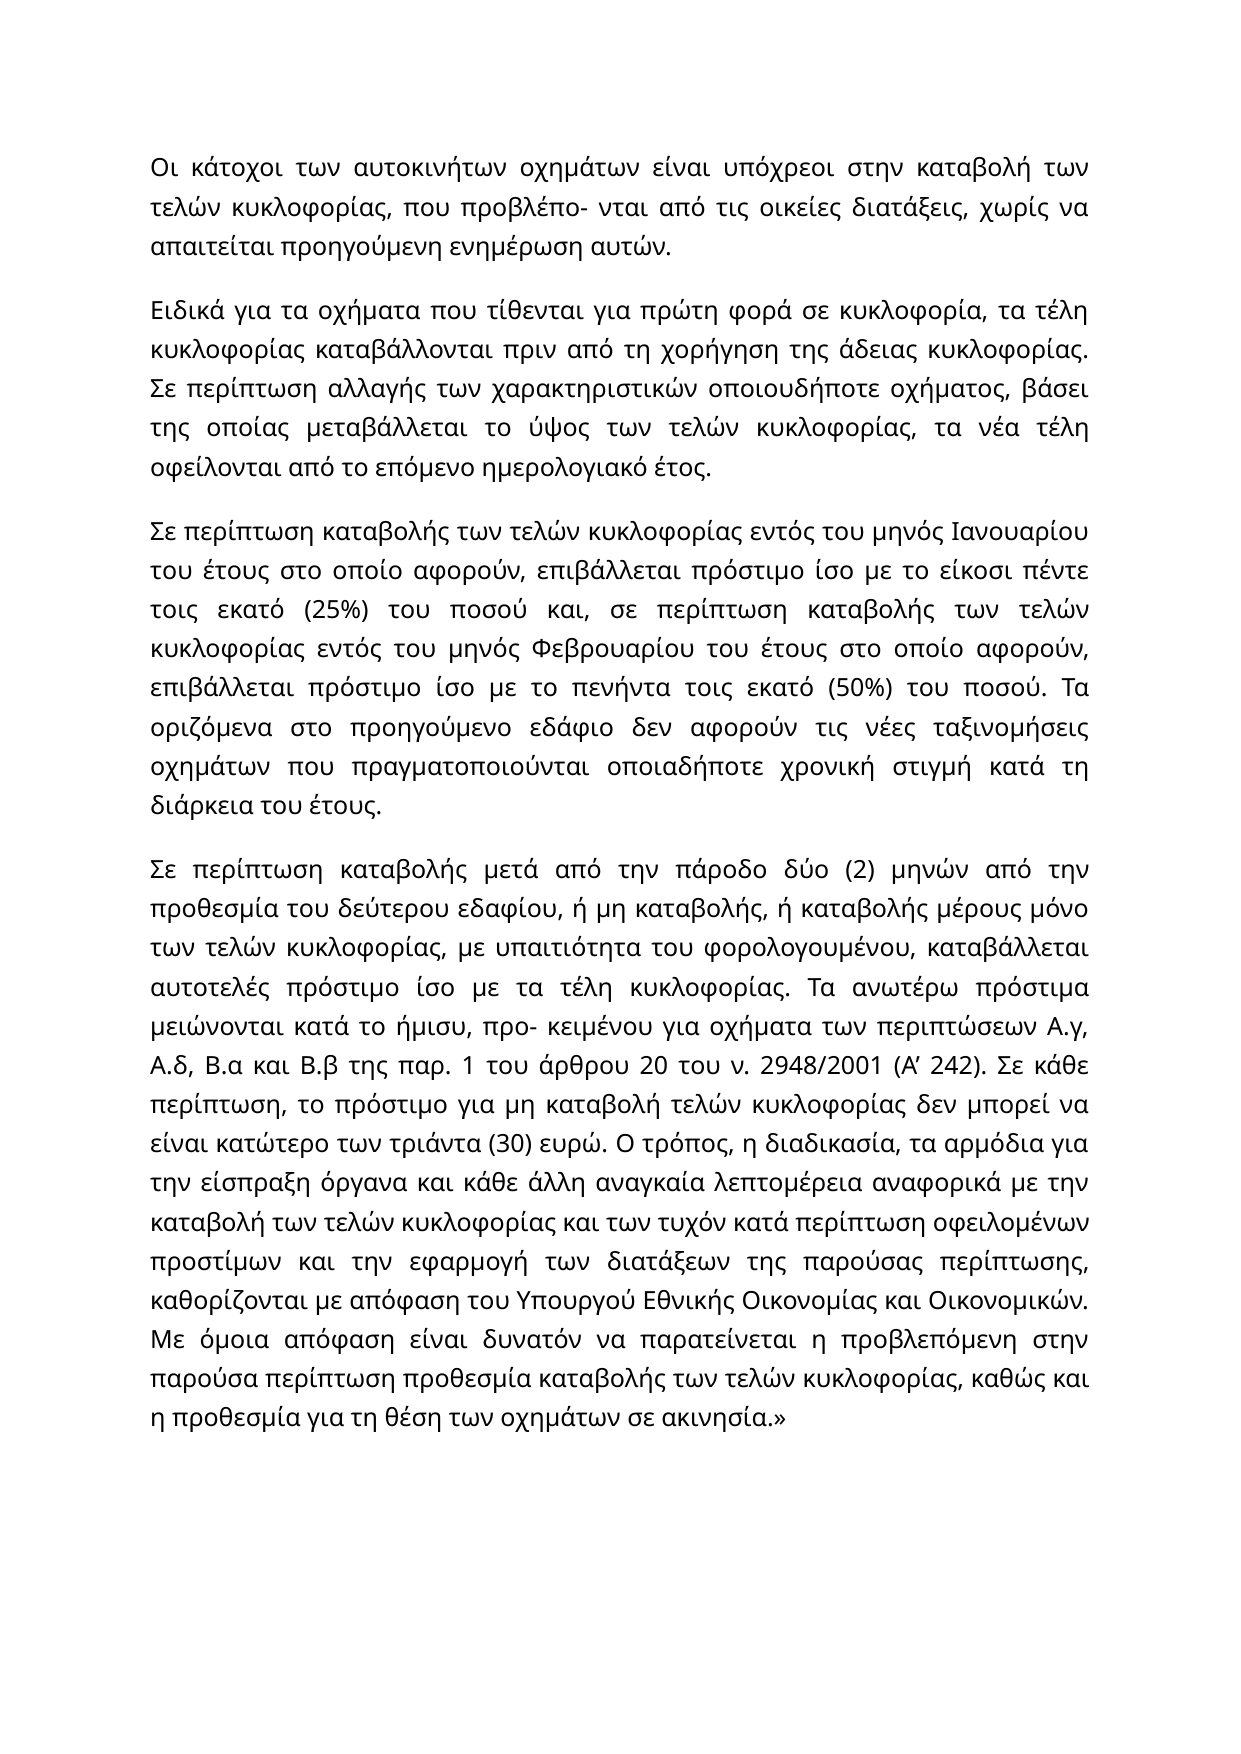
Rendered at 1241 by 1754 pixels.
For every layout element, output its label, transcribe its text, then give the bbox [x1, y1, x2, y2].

text Σε περίπτωση καταβολής μετά από την πάροδο δύο (2) μηνών από την προθεσμία του δεύτερου εδαφίου, ή μη καταβολής, ή καταβολής μέρους μόνο των τελών κυκλοφορίας, με υπαιτιότητα του φορολογουμένου, καταβάλλεται αυτοτελές πρόστιμο ίσο με τα τέλη κυκλοφορίας. Τα ανωτέρω πρόστιμα μειώνονται κατά το ήμισυ, προ- κειμένου για οχήματα των περιπτώσεων Α.γ, Α.δ, Β.α και Β.β της παρ. 1 του άρθρου 20 του ν. 2948/2001 (Α’ 242). Σε κάθε περίπτωση, το πρόστιμο για μη καταβολή τελών κυκλοφορίας δεν μπορεί να είναι κατώτερο των τριάντα (30) ευρώ. Ο τρόπος, η διαδικασία, τα αρμόδια για την είσπραξη όργανα και κάθε άλλη αναγκαία λεπτομέρεια αναφορικά με την καταβολή των τελών κυκλοφορίας και των τυχόν κατά περίπτωση οφειλομένων προστίμων και την εφαρμογή των διατάξεων της παρούσας περίπτωσης, καθορίζονται με απόφαση του Υπουργού Εθνικής Οικονομίας και Οικονομικών. Με όμοια απόφαση είναι δυνατόν να παρατείνεται η προβλεπόμενη στην παρούσα περίπτωση προθεσμία καταβολής των τελών κυκλοφορίας, καθώς και η προθεσμία για τη θέση των οχημάτων σε ακινησία.» [150, 852, 1090, 1434]
text Ειδικά για τα οχήματα που τίθενται για πρώτη φορά σε κυκλοφορία, τα τέλη κυκλοφορίας καταβάλλονται πριν από τη χορήγηση της άδειας κυκλοφορίας. Σε περίπτωση αλλαγής των χαρακτηριστικών οποιουδήποτε οχήματος, βάσει της οποίας μεταβάλλεται το ύψος των τελών κυκλοφορίας, τα νέα τέλη οφείλονται από το επόμενο ημερολογιακό έτος. [150, 292, 1090, 483]
text Οι κάτοχοι των αυτοκινήτων οχημάτων είναι υπόχρεοι στην καταβολή των τελών κυκλοφορίας, που προβλέπο- νται από τις οικείες διατάξεις, χωρίς να απαιτείται προηγούμενη ενημέρωση αυτών. [150, 150, 1090, 262]
text Σε περίπτωση καταβολής των τελών κυκλοφορίας εντός του μηνός Ιανουαρίου του έτους στο οποίο αφορούν, επιβάλλεται πρόστιμο ίσο με το είκοσι πέντε τοις εκατό (25%) του ποσού και, σε περίπτωση καταβολής των τελών κυκλοφορίας εντός του μηνός Φεβρουαρίου του έτους στο οποίο αφορούν, επιβάλλεται πρόστιμο ίσο με το πενήντα τοις εκατό (50%) του ποσού. Τα οριζόμενα στο προηγούμενο εδάφιο δεν αφορούν τις νέες ταξινομήσεις οχημάτων που πραγματοποιούνται οποιαδήποτε χρονική στιγμή κατά τη διάρκεια του έτους. [150, 513, 1090, 822]
